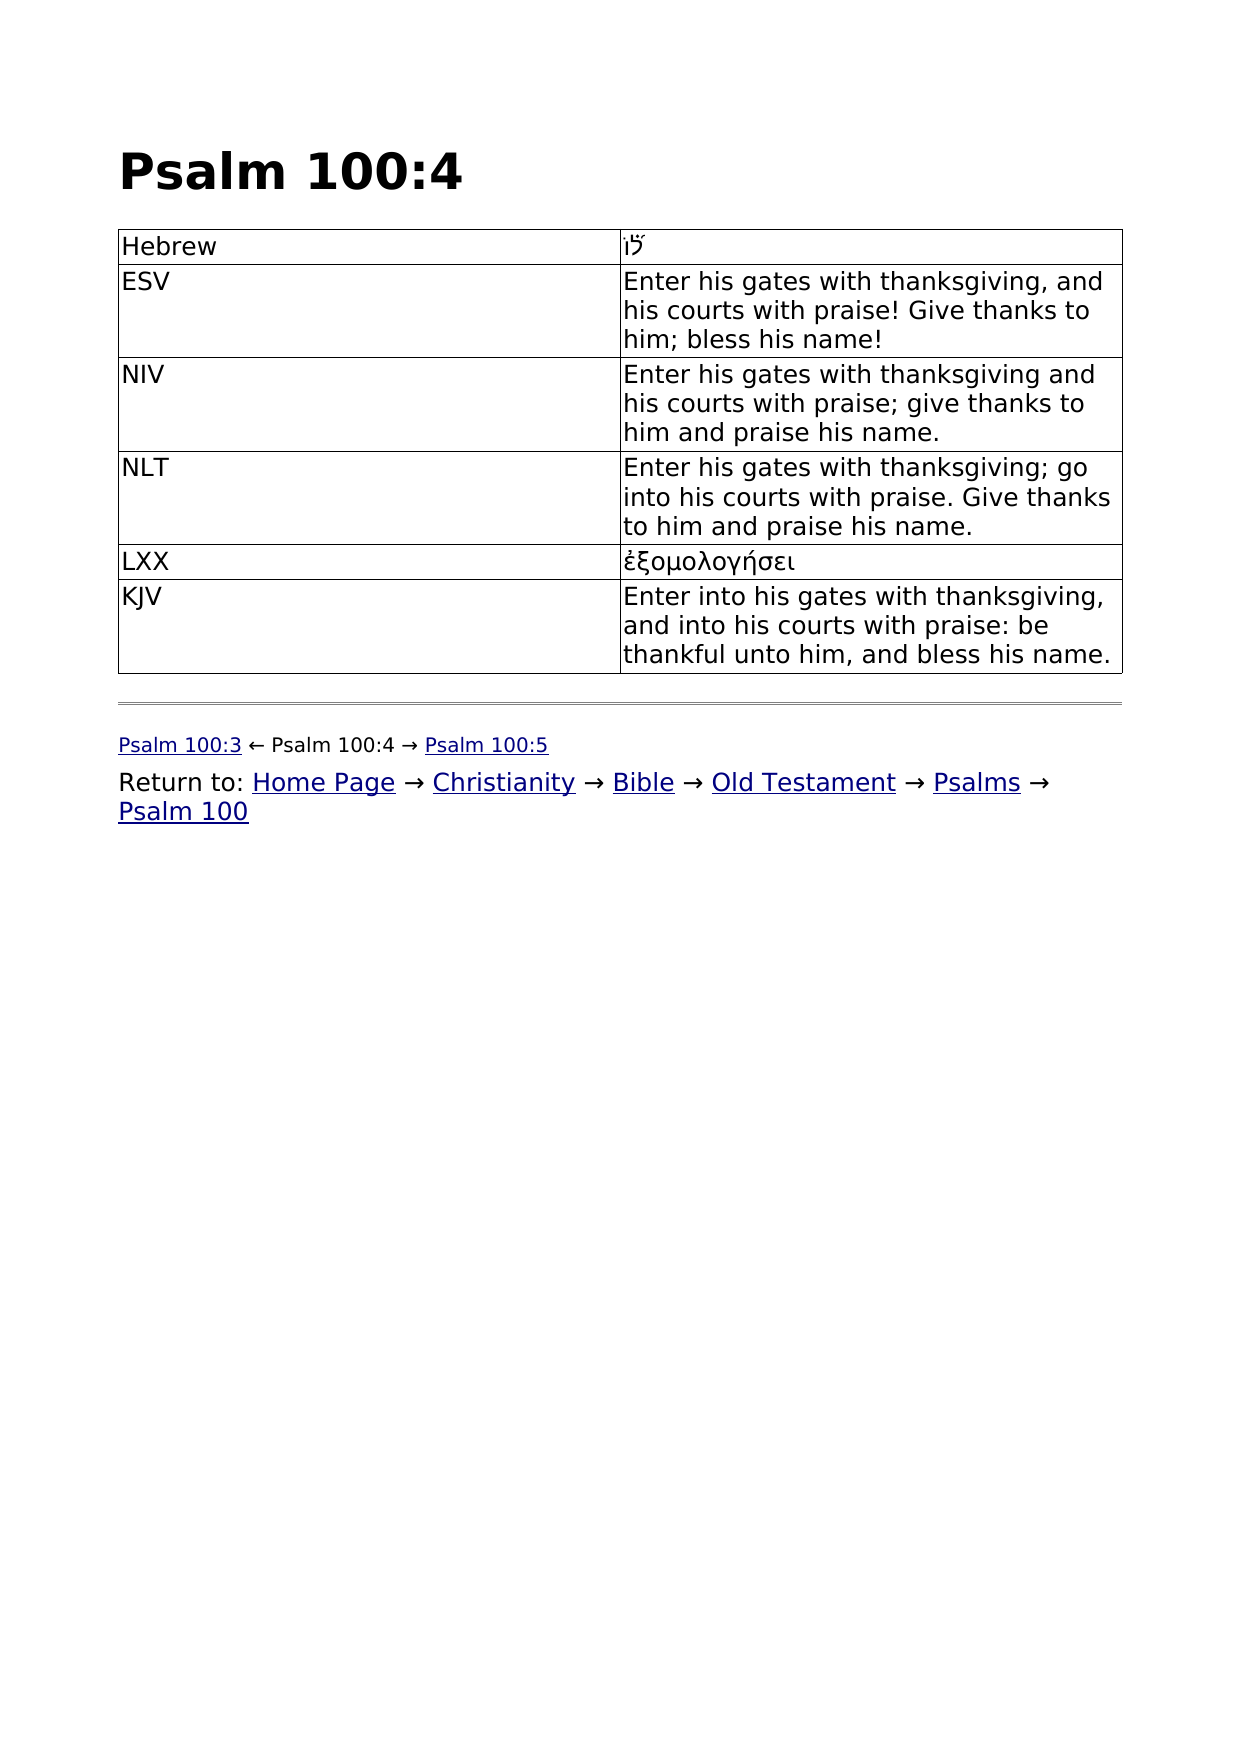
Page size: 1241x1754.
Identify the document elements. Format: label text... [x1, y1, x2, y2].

table_cell Enter into his gates with thanksgiving, and into his courts with praise: be thankful unto him, and bless his name. [621, 580, 1122, 673]
table_header Hebrew [119, 230, 620, 264]
table_cell LXX [119, 545, 620, 579]
table_cell NLT [119, 452, 620, 544]
table_cell ἐξομολογήσει [621, 545, 1122, 579]
subtitle Psalm 100:4 [118, 143, 1122, 201]
text Return to: Home Page → Christianity → Bible → Old Testament → Psalms → Psalm 100 [118, 768, 1122, 826]
table_cell Enter his gates with thanksgiving, and his courts with praise! Give thanks to him; bless his name! [621, 265, 1122, 357]
table_header ל֝֗וֹ [621, 230, 1122, 264]
table_cell KJV [119, 580, 620, 673]
text Psalm 100:3 ← Psalm 100:4 → Psalm 100:5 [118, 734, 1122, 768]
table_cell Enter his gates with thanksgiving; go into his courts with praise. Give thanks to him and praise his name. [621, 452, 1122, 544]
table_cell ESV [119, 265, 620, 357]
table_cell NIV [119, 358, 620, 451]
table_cell Enter his gates with thanksgiving and his courts with praise; give thanks to him and praise his name. [621, 358, 1122, 451]
